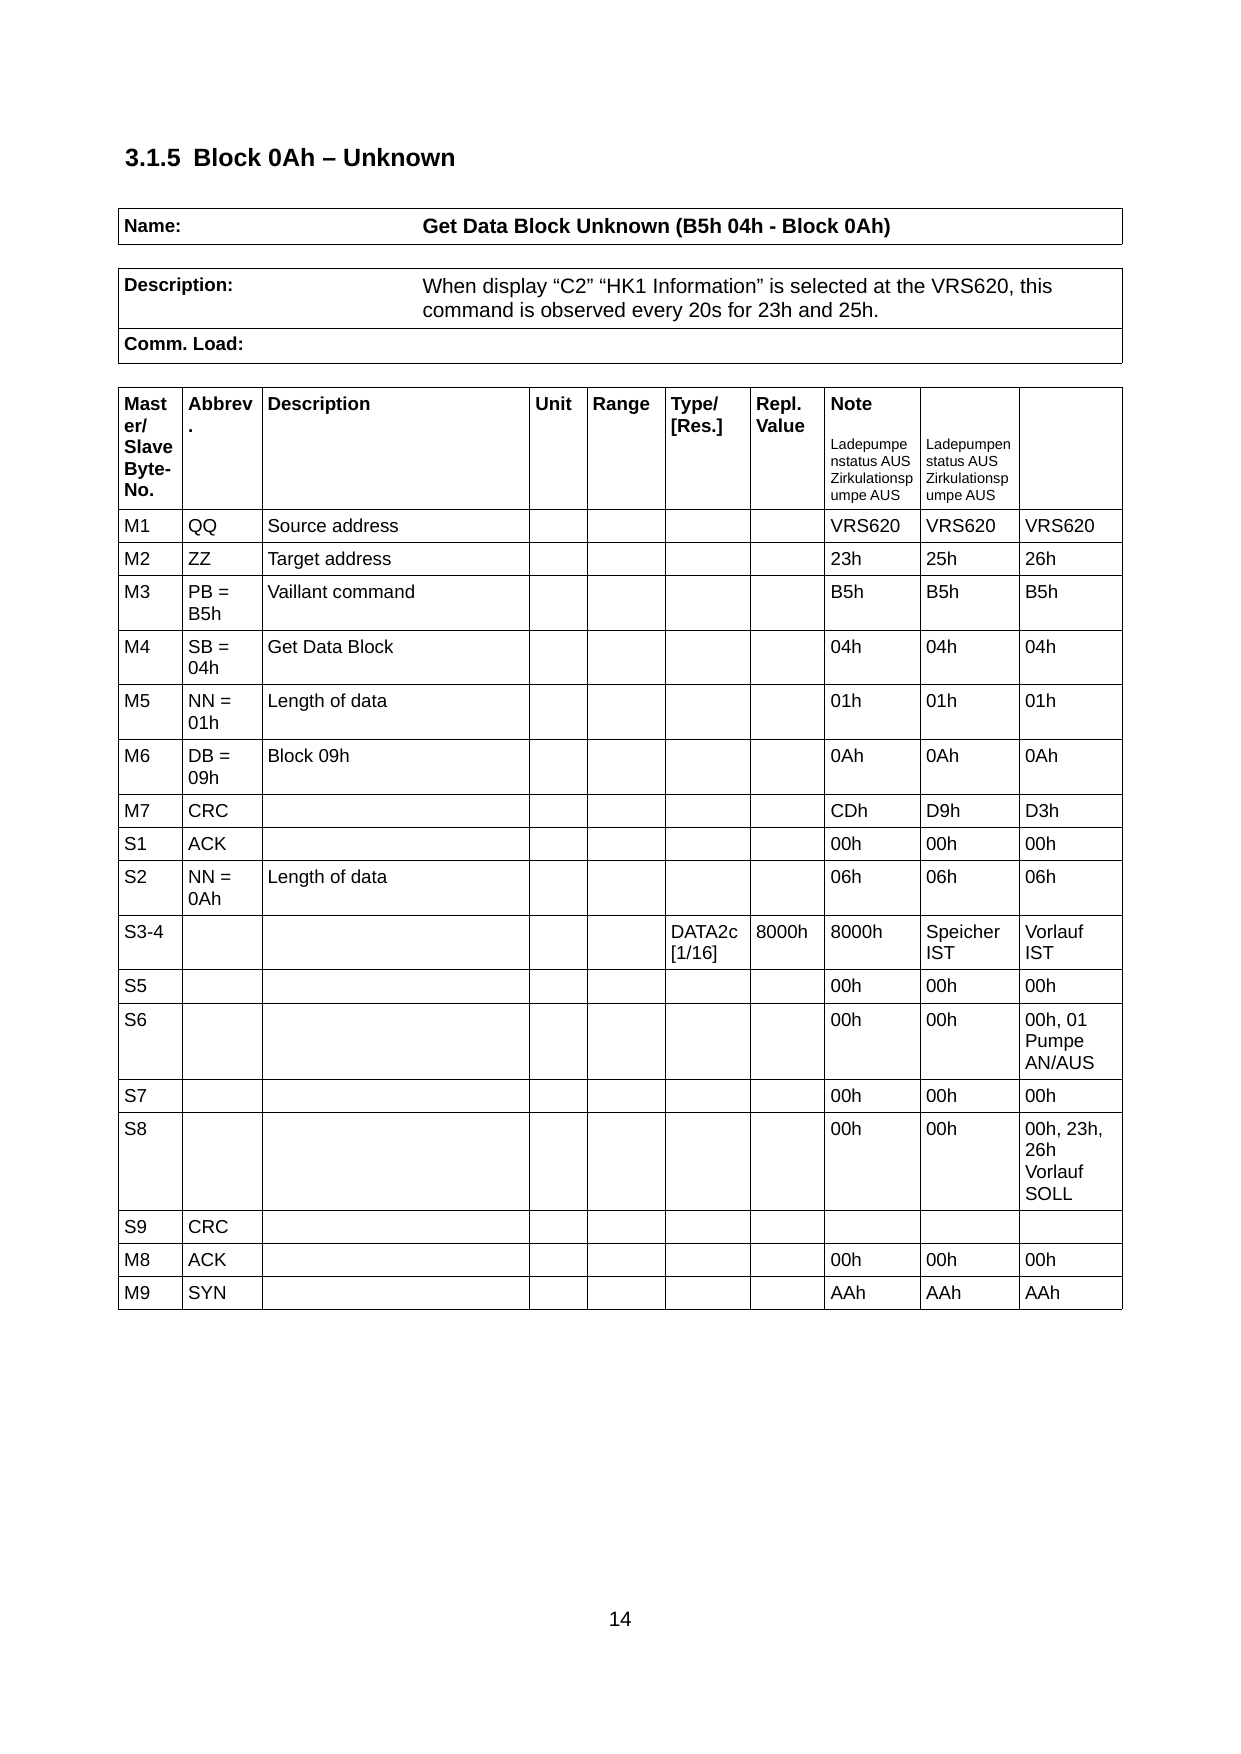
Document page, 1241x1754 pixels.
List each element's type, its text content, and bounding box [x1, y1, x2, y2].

table_cell 00h [921, 1113, 1019, 1210]
table_cell [530, 970, 587, 1002]
table_cell D9h [921, 795, 1019, 827]
table_cell 00h [1020, 1244, 1122, 1276]
table_cell [263, 1080, 529, 1112]
table_cell [751, 576, 824, 630]
table_cell ACK [183, 828, 262, 860]
table_cell CDh [825, 795, 920, 827]
table_cell [1020, 1211, 1122, 1243]
table_cell VRS620 [825, 510, 920, 542]
table_header [1020, 388, 1122, 509]
table_cell M5 [119, 685, 182, 739]
table_cell [666, 576, 750, 630]
table_header Description: [119, 269, 416, 327]
table_cell [751, 970, 824, 1002]
table_cell M7 [119, 795, 182, 827]
table_cell [666, 970, 750, 1002]
table_cell CRC [183, 1211, 262, 1243]
table_cell 00h [1020, 1080, 1122, 1112]
table_cell [666, 1004, 750, 1079]
table_cell 00h [1020, 970, 1122, 1002]
table_cell CRC [183, 795, 262, 827]
table_cell [751, 795, 824, 827]
table_cell B5h [825, 576, 920, 630]
subtitle Block 0Ah – Unknown [118, 143, 1122, 172]
table_cell Vorlauf IST [1020, 916, 1122, 969]
table_cell [588, 795, 665, 827]
table_cell 00h [825, 970, 920, 1002]
table_cell 01h [1020, 685, 1122, 739]
table_cell [588, 685, 665, 739]
table_cell 00h [825, 1080, 920, 1112]
table_cell [751, 1277, 824, 1309]
table_cell [666, 1244, 750, 1276]
table_cell M3 [119, 576, 182, 630]
table_cell S7 [119, 1080, 182, 1112]
table_cell [666, 1080, 750, 1112]
table_header Ladepumpenstatus AUS Zirkulationspumpe AUS [921, 388, 1019, 509]
table_cell [666, 1211, 750, 1243]
table_cell M1 [119, 510, 182, 542]
table_cell [751, 631, 824, 684]
table_cell [751, 1244, 824, 1276]
table_cell 06h [1020, 861, 1122, 915]
table_cell [588, 510, 665, 542]
table_cell [416, 329, 1122, 363]
table_cell 00h [1020, 828, 1122, 860]
table_cell [263, 828, 529, 860]
table_cell [263, 916, 529, 969]
table_cell [666, 685, 750, 739]
table_cell S8 [119, 1113, 182, 1210]
table_cell Length of data [263, 861, 529, 915]
table_cell AAh [825, 1277, 920, 1309]
table_cell [530, 1277, 587, 1309]
table_cell [183, 1004, 262, 1079]
table_cell Get Data Block [263, 631, 529, 684]
table_header Description [263, 388, 529, 509]
table_cell 00h [921, 1080, 1019, 1112]
table_cell Block 09h [263, 740, 529, 794]
table_cell [588, 1244, 665, 1276]
table_cell [751, 740, 824, 794]
table_header Abbrev. [183, 388, 262, 509]
table_cell S6 [119, 1004, 182, 1079]
table_cell [751, 685, 824, 739]
table_cell 06h [921, 861, 1019, 915]
table_cell S3-4 [119, 916, 182, 969]
table_cell VRS620 [921, 510, 1019, 542]
table_cell [263, 1244, 529, 1276]
table_cell [530, 1211, 587, 1243]
table_cell [530, 576, 587, 630]
table_cell [751, 828, 824, 860]
table_cell [666, 795, 750, 827]
table_cell [530, 916, 587, 969]
table_cell 25h [921, 543, 1019, 575]
table_cell 0Ah [921, 740, 1019, 794]
table_cell [263, 970, 529, 1002]
table_cell 26h [1020, 543, 1122, 575]
table_cell [666, 543, 750, 575]
table_header Unit [530, 388, 587, 509]
table_cell 00h [921, 1004, 1019, 1079]
table_cell [530, 1113, 587, 1210]
table_cell [751, 510, 824, 542]
table_header Name: [119, 209, 416, 244]
table_header Get Data Block Unknown (B5h 04h - Block 0Ah) [416, 209, 1122, 244]
table_cell [588, 916, 665, 969]
table_cell 8000h [825, 916, 920, 969]
table_cell QQ [183, 510, 262, 542]
table_cell NN = 0Ah [183, 861, 262, 915]
table_cell [530, 543, 587, 575]
table_cell 01h [825, 685, 920, 739]
table_header Master/ Slave Byte-No. [119, 388, 182, 509]
table_cell [666, 1113, 750, 1210]
table_cell [588, 1080, 665, 1112]
table_cell DB = 09h [183, 740, 262, 794]
table_cell AAh [1020, 1277, 1122, 1309]
table_cell [263, 1277, 529, 1309]
table_cell [666, 740, 750, 794]
table_cell 00h [921, 970, 1019, 1002]
table_cell [666, 631, 750, 684]
table_cell B5h [1020, 576, 1122, 630]
table_cell [588, 970, 665, 1002]
table_cell [530, 1004, 587, 1079]
table_cell [588, 631, 665, 684]
table_cell M2 [119, 543, 182, 575]
table_cell 00h [825, 1004, 920, 1079]
table_cell [588, 1113, 665, 1210]
table_cell [263, 795, 529, 827]
table_cell 01h [921, 685, 1019, 739]
table_cell 00h [921, 1244, 1019, 1276]
table_cell 00h [825, 1244, 920, 1276]
table_cell SB = 04h [183, 631, 262, 684]
table_cell [666, 828, 750, 860]
table_header Range [588, 388, 665, 509]
table_cell [666, 510, 750, 542]
table_cell [530, 828, 587, 860]
table_cell 23h [825, 543, 920, 575]
table_header Type/ [Res.] [666, 388, 750, 509]
table_cell VRS620 [1020, 510, 1122, 542]
table_cell B5h [921, 576, 1019, 630]
table_cell [588, 576, 665, 630]
table_cell [588, 740, 665, 794]
table_cell [588, 1211, 665, 1243]
table_cell 8000h [751, 916, 824, 969]
table_cell DATA2c [1/16] [666, 916, 750, 969]
table_cell [588, 543, 665, 575]
table_cell [751, 1211, 824, 1243]
table_cell [263, 1113, 529, 1210]
table_cell [825, 1211, 920, 1243]
table_cell [530, 795, 587, 827]
table_cell M4 [119, 631, 182, 684]
table_cell [666, 1277, 750, 1309]
table_cell [183, 970, 262, 1002]
table_cell [751, 543, 824, 575]
table_cell [530, 1080, 587, 1112]
table_cell 0Ah [825, 740, 920, 794]
table_cell 00h, 01 Pumpe AN/AUS [1020, 1004, 1122, 1079]
table_cell [530, 631, 587, 684]
table_cell 0Ah [1020, 740, 1122, 794]
table_cell [530, 861, 587, 915]
table_cell [263, 1211, 529, 1243]
table_cell [588, 828, 665, 860]
table_cell [530, 685, 587, 739]
table_cell 00h [825, 828, 920, 860]
table_cell PB = B5h [183, 576, 262, 630]
table_header Note Ladepumpenstatus AUS Zirkulationspumpe AUS [825, 388, 920, 509]
table_cell [183, 1080, 262, 1112]
table_cell Speicher IST [921, 916, 1019, 969]
table_cell 04h [921, 631, 1019, 684]
table_cell M6 [119, 740, 182, 794]
table_cell ACK [183, 1244, 262, 1276]
table_header Repl. Value [751, 388, 824, 509]
table_cell [588, 1004, 665, 1079]
table_cell [751, 1004, 824, 1079]
table_cell [530, 1244, 587, 1276]
table_cell [263, 1004, 529, 1079]
table_cell 00h [921, 828, 1019, 860]
table_cell 04h [1020, 631, 1122, 684]
table_cell Source address [263, 510, 529, 542]
table_cell S2 [119, 861, 182, 915]
table_cell S1 [119, 828, 182, 860]
table_cell [183, 916, 262, 969]
table_cell [666, 861, 750, 915]
table_header When display “C2” “HK1 Information” is selected at the VRS620, this command is observed every 20s for 23h and 25h. [416, 269, 1122, 327]
table_cell [530, 510, 587, 542]
table_cell 04h [825, 631, 920, 684]
table_cell [183, 1113, 262, 1210]
table_cell [588, 1277, 665, 1309]
table_cell [751, 1080, 824, 1112]
table_cell M8 [119, 1244, 182, 1276]
table_cell Target address [263, 543, 529, 575]
table_cell 06h [825, 861, 920, 915]
table_cell 00h [825, 1113, 920, 1210]
table_cell [588, 861, 665, 915]
table_cell Vaillant command [263, 576, 529, 630]
table_cell [751, 861, 824, 915]
table_cell S9 [119, 1211, 182, 1243]
table_cell Length of data [263, 685, 529, 739]
table_cell SYN [183, 1277, 262, 1309]
table_cell ZZ [183, 543, 262, 575]
table_cell M9 [119, 1277, 182, 1309]
table_cell [751, 1113, 824, 1210]
table_cell D3h [1020, 795, 1122, 827]
table_cell NN = 01h [183, 685, 262, 739]
table_cell [921, 1211, 1019, 1243]
table_cell [530, 740, 587, 794]
table_cell S5 [119, 970, 182, 1002]
table_cell 00h, 23h, 26h Vorlauf SOLL [1020, 1113, 1122, 1210]
table_cell AAh [921, 1277, 1019, 1309]
table_cell Comm. Load: [119, 329, 416, 363]
